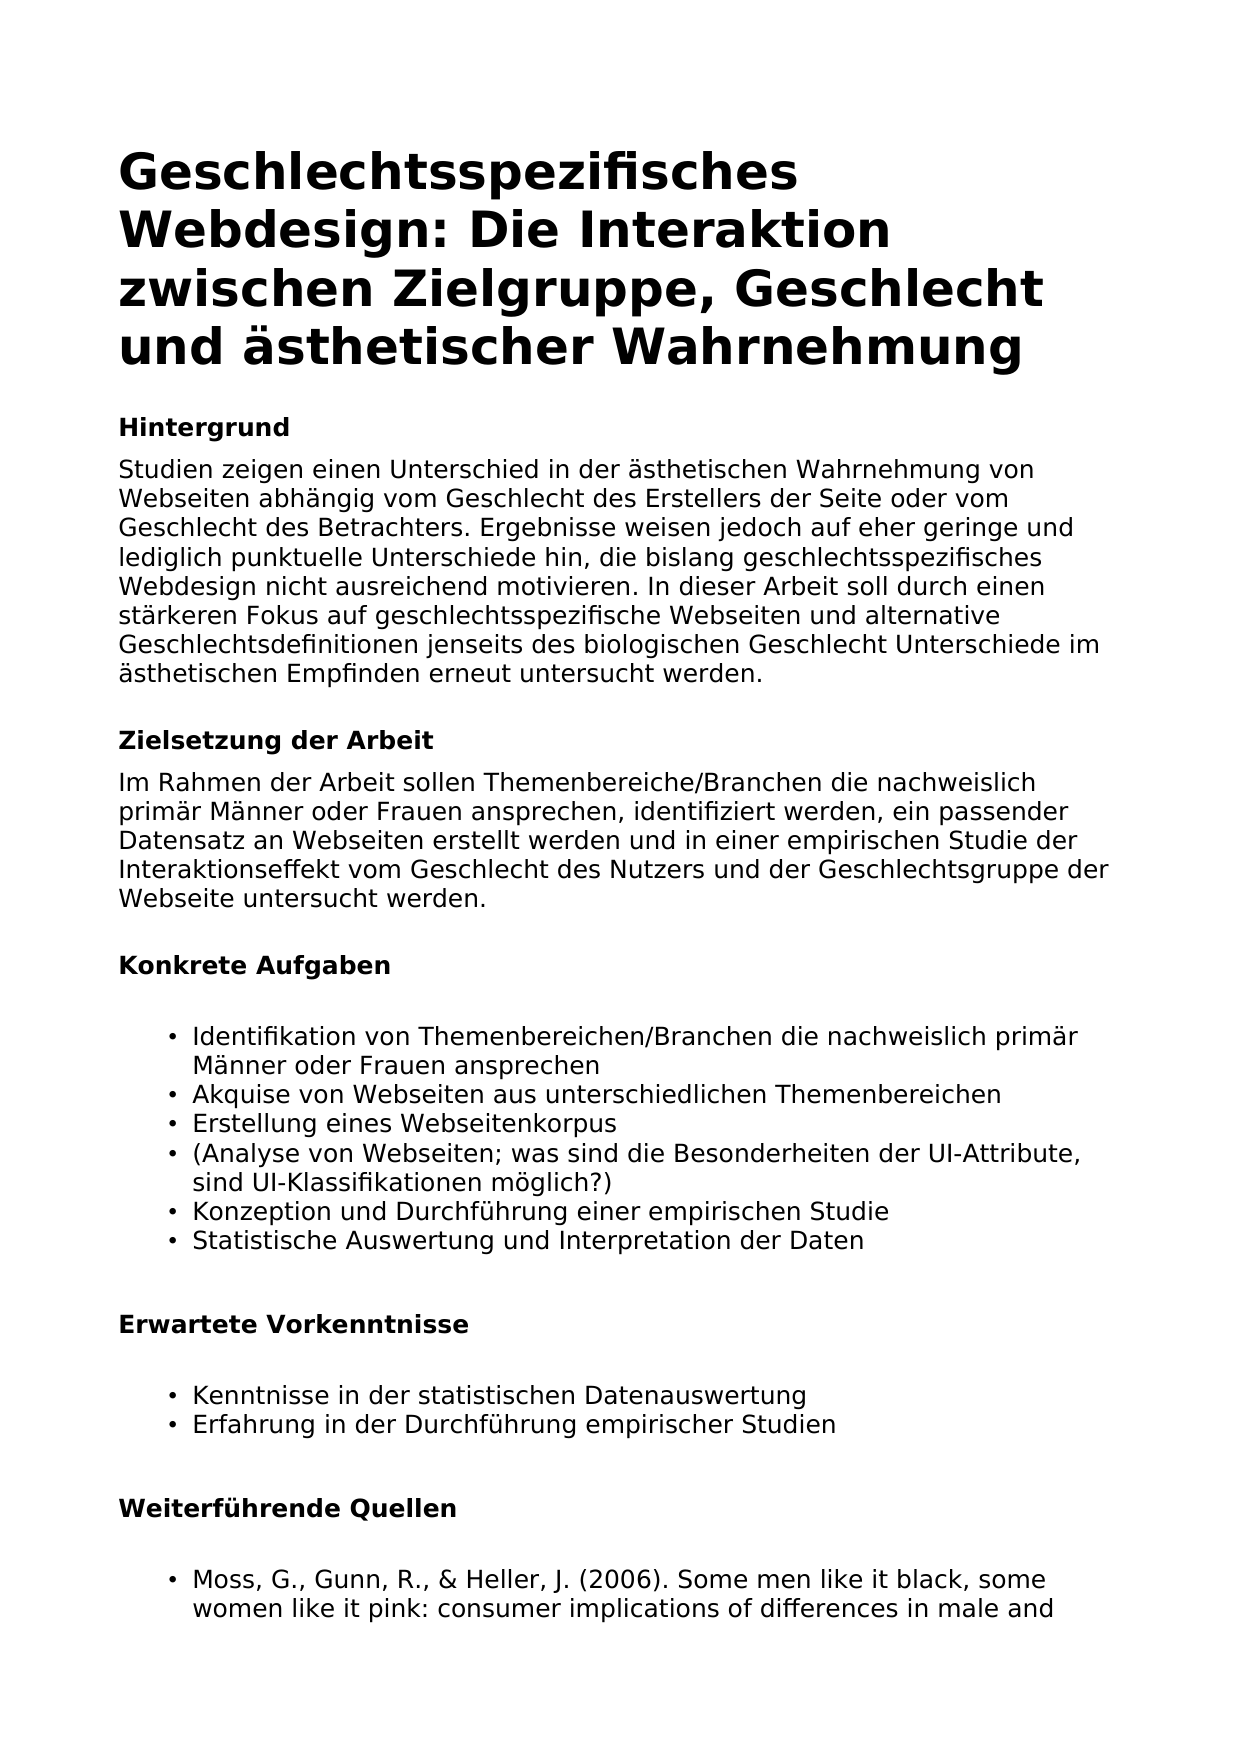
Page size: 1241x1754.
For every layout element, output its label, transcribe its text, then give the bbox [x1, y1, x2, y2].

list Kenntnisse in der statistischen Datenauswertung [177, 1381, 1122, 1410]
text Im Rahmen der Arbeit sollen Themenbereiche/Branchen die nachweislich primär Männer oder Frauen ansprechen, identifiziert werden, ein passender Datensatz an Webseiten erstellt werden und in einer empirischen Studie der Interaktionseffekt vom Geschlecht des Nutzers und der Geschlechtsgruppe der Webseite untersucht werden. [118, 768, 1122, 913]
subtitle Zielsetzung der Arbeit [118, 726, 1122, 755]
subtitle Geschlechtsspezifisches Webdesign: Die Interaktion zwischen Zielgruppe, Geschlecht und ästhetischer Wahrnehmung [118, 143, 1122, 376]
subtitle Erwartete Vorkenntnisse [118, 1310, 1122, 1339]
list Erfahrung in der Durchführung empirischer Studien [177, 1410, 1122, 1439]
list Statistische Auswertung und Interpretation der Daten [177, 1226, 1122, 1256]
list Identifikation von Themenbereichen/Branchen die nachweislich primär Männer oder Frauen ansprechen [177, 1022, 1122, 1081]
text Studien zeigen einen Unterschied in der ästhetischen Wahrnehmung von Webseiten abhängig vom Geschlecht des Erstellers der Seite oder vom Geschlecht des Betrachters. Ergebnisse weisen jedoch auf eher geringe und lediglich punktuelle Unterschiede hin, die bislang geschlechtsspezifisches Webdesign nicht ausreichend motivieren. In dieser Arbeit soll durch einen stärkeren Fokus auf geschlechtsspezifische Webseiten und alternative Geschlechtsdefinitionen jenseits des biologischen Geschlecht Unterschiede im ästhetischen Empfinden erneut untersucht werden. [118, 455, 1122, 688]
subtitle Weiterführende Quellen [118, 1494, 1122, 1523]
list Moss, G., Gunn, R., & Heller, J. (2006). Some men like it black, some women like it pink: consumer implications of differences in male and [177, 1565, 1122, 1623]
list Konzeption und Durchführung einer empirischen Studie [177, 1197, 1122, 1226]
subtitle Hintergrund [118, 413, 1122, 443]
list Erstellung eines Webseitenkorpus [177, 1110, 1122, 1139]
list Akquise von Webseiten aus unterschiedlichen Themenbereichen [177, 1081, 1122, 1110]
subtitle Konkrete Aufgaben [118, 951, 1122, 980]
list (Analyse von Webseiten; was sind die Besonderheiten der UI-Attribute, sind UI-Klassifikationen möglich?) [177, 1139, 1122, 1197]
